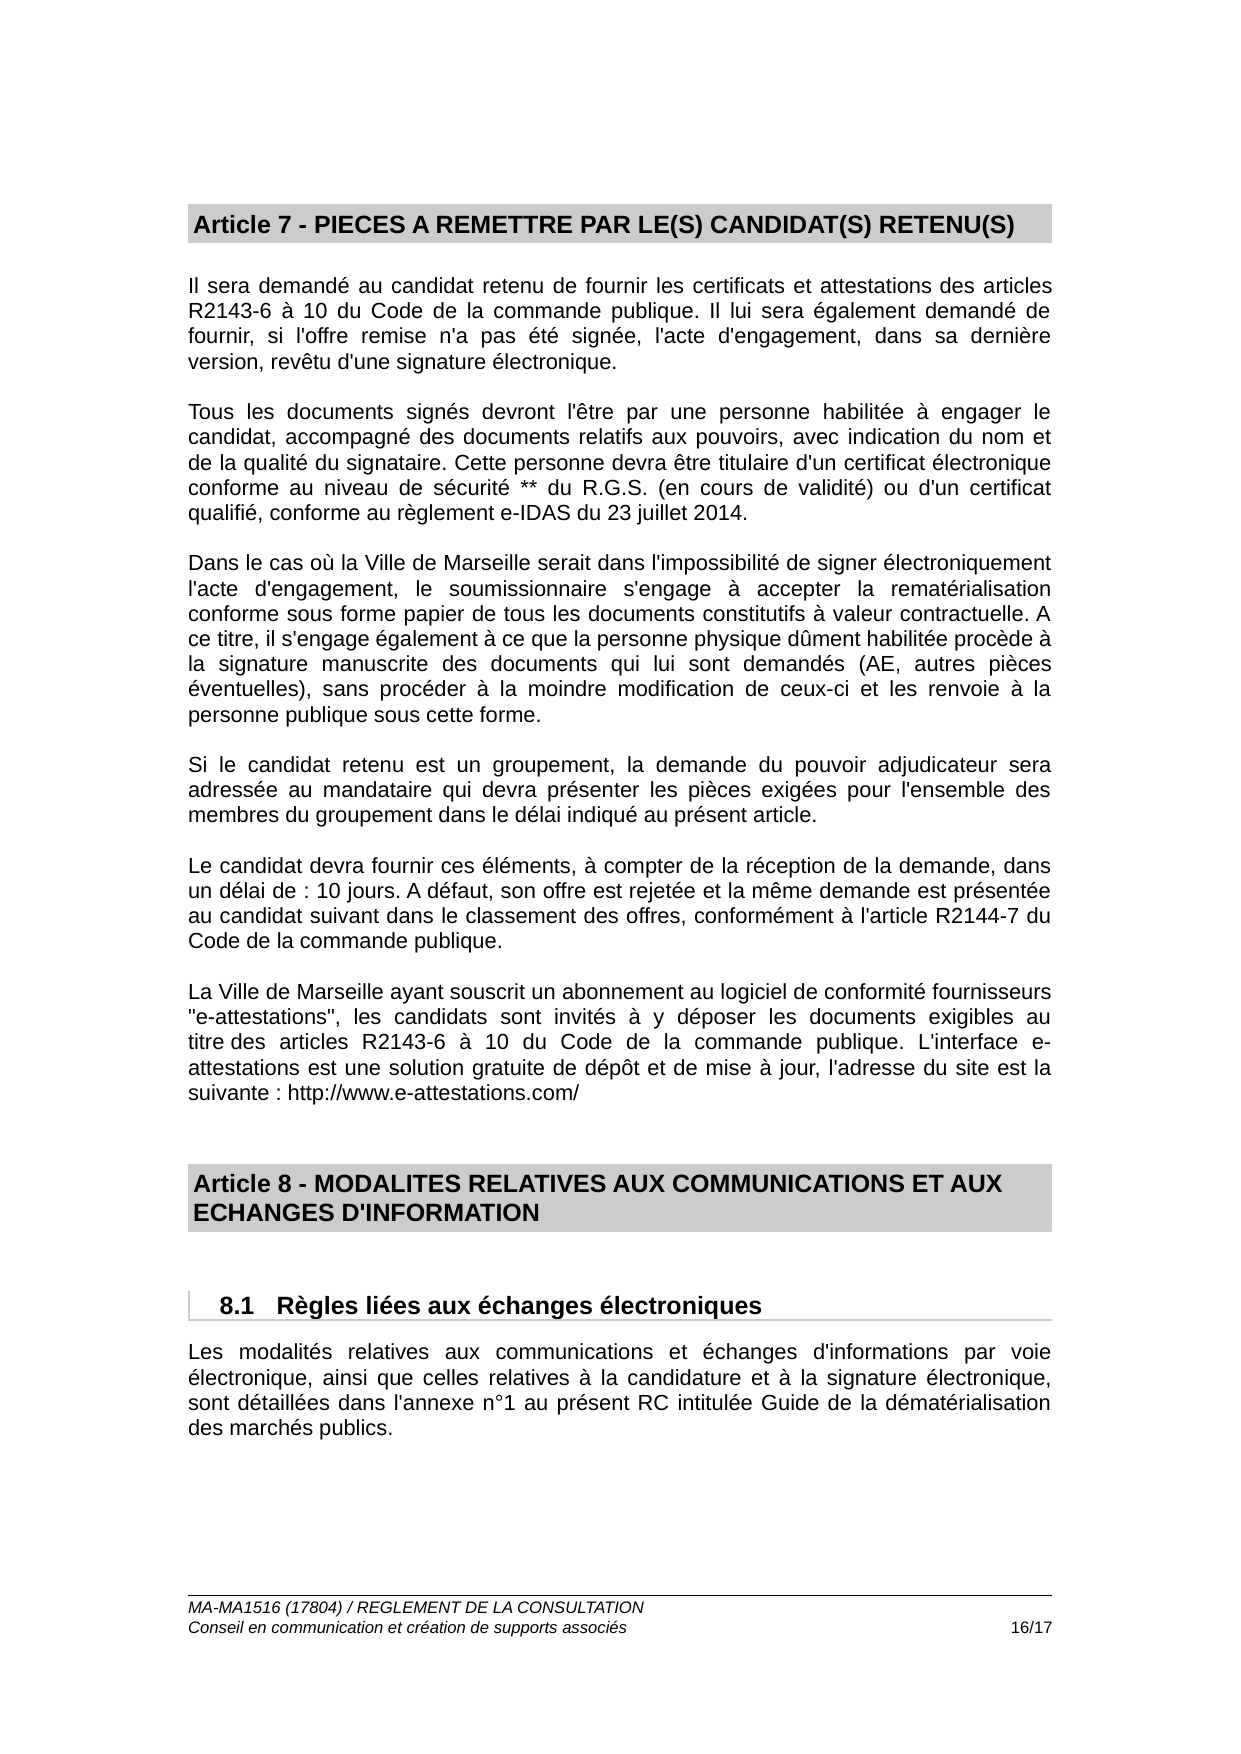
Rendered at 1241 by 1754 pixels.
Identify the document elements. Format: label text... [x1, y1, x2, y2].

text La Ville de Marseille ayant souscrit un abonnement au logiciel de conformité fournisseurs "e-attestations", les candidats sont invités à y déposer les documents exigibles au titre des articles R2143-6 à 10 du Code de la commande publique. L'interface e-attestations est une solution gratuite de dépôt et de mise à jour, l'adresse du site est la suivante : http://www.e-attestations.com/ [188, 979, 1052, 1105]
text Le candidat devra fournir ces éléments, à compter de la réception de la demande, dans un délai de : 10 jours. A défaut, son offre est rejetée et la même demande est présentée au candidat suivant dans le classement des offres, conformément à l'article R2144-7 du Code de la commande publique. [188, 853, 1052, 954]
subtitle Règles liées aux échanges électroniques [190, 1291, 1052, 1319]
text Dans le cas où la Ville de Marseille serait dans l'impossibilité de signer électroniquement l'acte d'engagement, le soumissionnaire s'engage à accepter la rematérialisation conforme sous forme papier de tous les documents constitutifs à valeur contractuelle. A ce titre, il s'engage également à ce que la personne physique dûment habilitée procède à la signature manuscrite des documents qui lui sont demandés (AE, autres pièces éventuelles), sans procéder à la moindre modification de ceux-ci et les renvoie à la personne publique sous cette forme. [188, 550, 1052, 727]
text Les modalités relatives aux communications et échanges d'informations par voie électronique, ainsi que celles relatives à la candidature et à la signature électronique, sont détaillées dans l'annexe n°1 au présent RC intitulée Guide de la dématérialisation des marchés publics. [188, 1339, 1052, 1440]
text Tous les documents signés devront l'être par une personne habilitée à engager le candidat, accompagné des documents relatifs aux pouvoirs, avec indication du nom et de la qualité du signataire. Cette personne devra être titulaire d'un certificat électronique conforme au niveau de sécurité ** du R.G.S. (en cours de validité) ou d'un certificat qualifié, conforme au règlement e-IDAS du 23 juillet 2014. [188, 399, 1052, 525]
text Il sera demandé au candidat retenu de fournir les certificats et attestations des articles R2143-6 à 10 du Code de la commande publique. Il lui sera également demandé de fournir, si l'offre remise n'a pas été signée, l'acte d'engagement, dans sa dernière version, revêtu d'une signature électronique. [188, 273, 1052, 374]
subtitle PIECES A REMETTRE PAR LE(S) CANDIDAT(S) RETENU(S) [190, 207, 1050, 241]
text Si le candidat retenu est un groupement, la demande du pouvoir adjudicateur sera adressée au mandataire qui devra présenter les pièces exigées pour l'ensemble des membres du groupement dans le délai indiqué au présent article. [188, 752, 1052, 828]
subtitle MODALITES RELATIVES AUX COMMUNICATIONS ET AUX ECHANGES D'INFORMATION [190, 1166, 1050, 1229]
